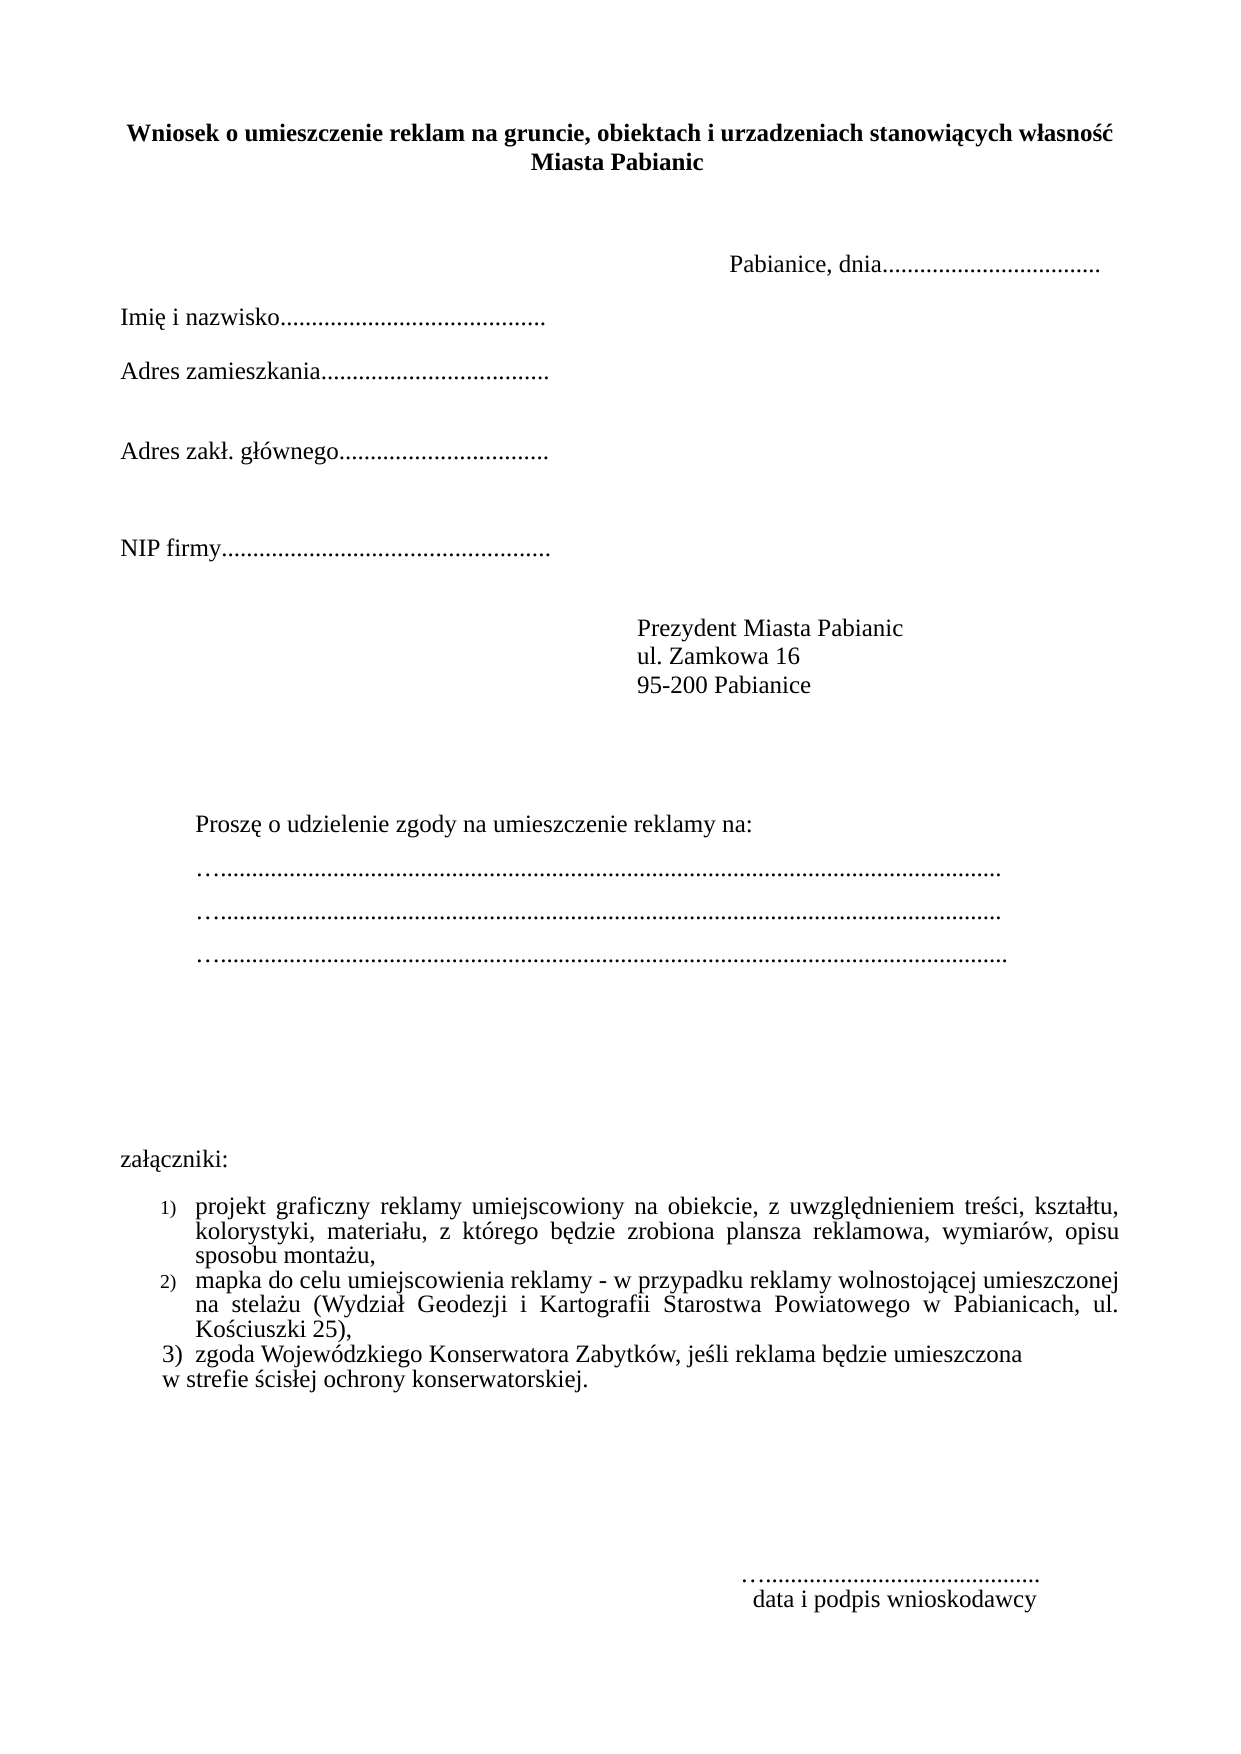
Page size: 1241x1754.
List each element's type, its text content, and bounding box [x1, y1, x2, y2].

text Adres zamieszkania [120, 336, 1122, 390]
text Prezydent Miasta Pabianic ul. Zamkowa 16 95-200 Pabianice [637, 613, 922, 699]
text Adres zakł. głównego [251, 443, 1122, 463]
subtitle Proszę o udzielenie zgody na umieszczenie reklamy na: …............................................................................................................................. …............................................................................................................................. ….............................................................................................................................. [195, 809, 1122, 968]
text NIP firmy [120, 541, 1122, 560]
text …............................................ [118, 1559, 1122, 1587]
list 3) zgoda Wojewódzkiego Konserwatora Zabytków, jeśli reklama będzie umieszczona w strefie ścisłej ochrony konserwatorskiej. [162, 1342, 1120, 1417]
text załączniki: [120, 1152, 1122, 1172]
text Adres zakł. głównego [120, 443, 254, 463]
list mapka do celu umiejscowienia reklamy - w przypadku reklamy wolnostojącej umieszczonej na stelażu (Wydział Geodezji i Kartografii Starostwa Powiatowego w Pabianicach, ul. Kościuszki 25), [160, 1268, 1120, 1342]
text Imię i nazwisko [120, 283, 1122, 336]
list projekt graficzny reklamy umiejscowiony na obiekcie, z uwzględnieniem treści, kształtu, kolorystyki, materiału, z którego będzie zrobiona plansza reklamowa, wymiarów, opisu sposobu montażu, [160, 1195, 1120, 1268]
subtitle Pabianice, dnia................................... [708, 229, 1122, 283]
text data i podpis wnioskodawcy [162, 1587, 1120, 1612]
text Wniosek o umieszczenie reklam na gruncie, obiektach i urzadzeniach stanowiących własność Miasta Pabianic [118, 118, 1122, 176]
